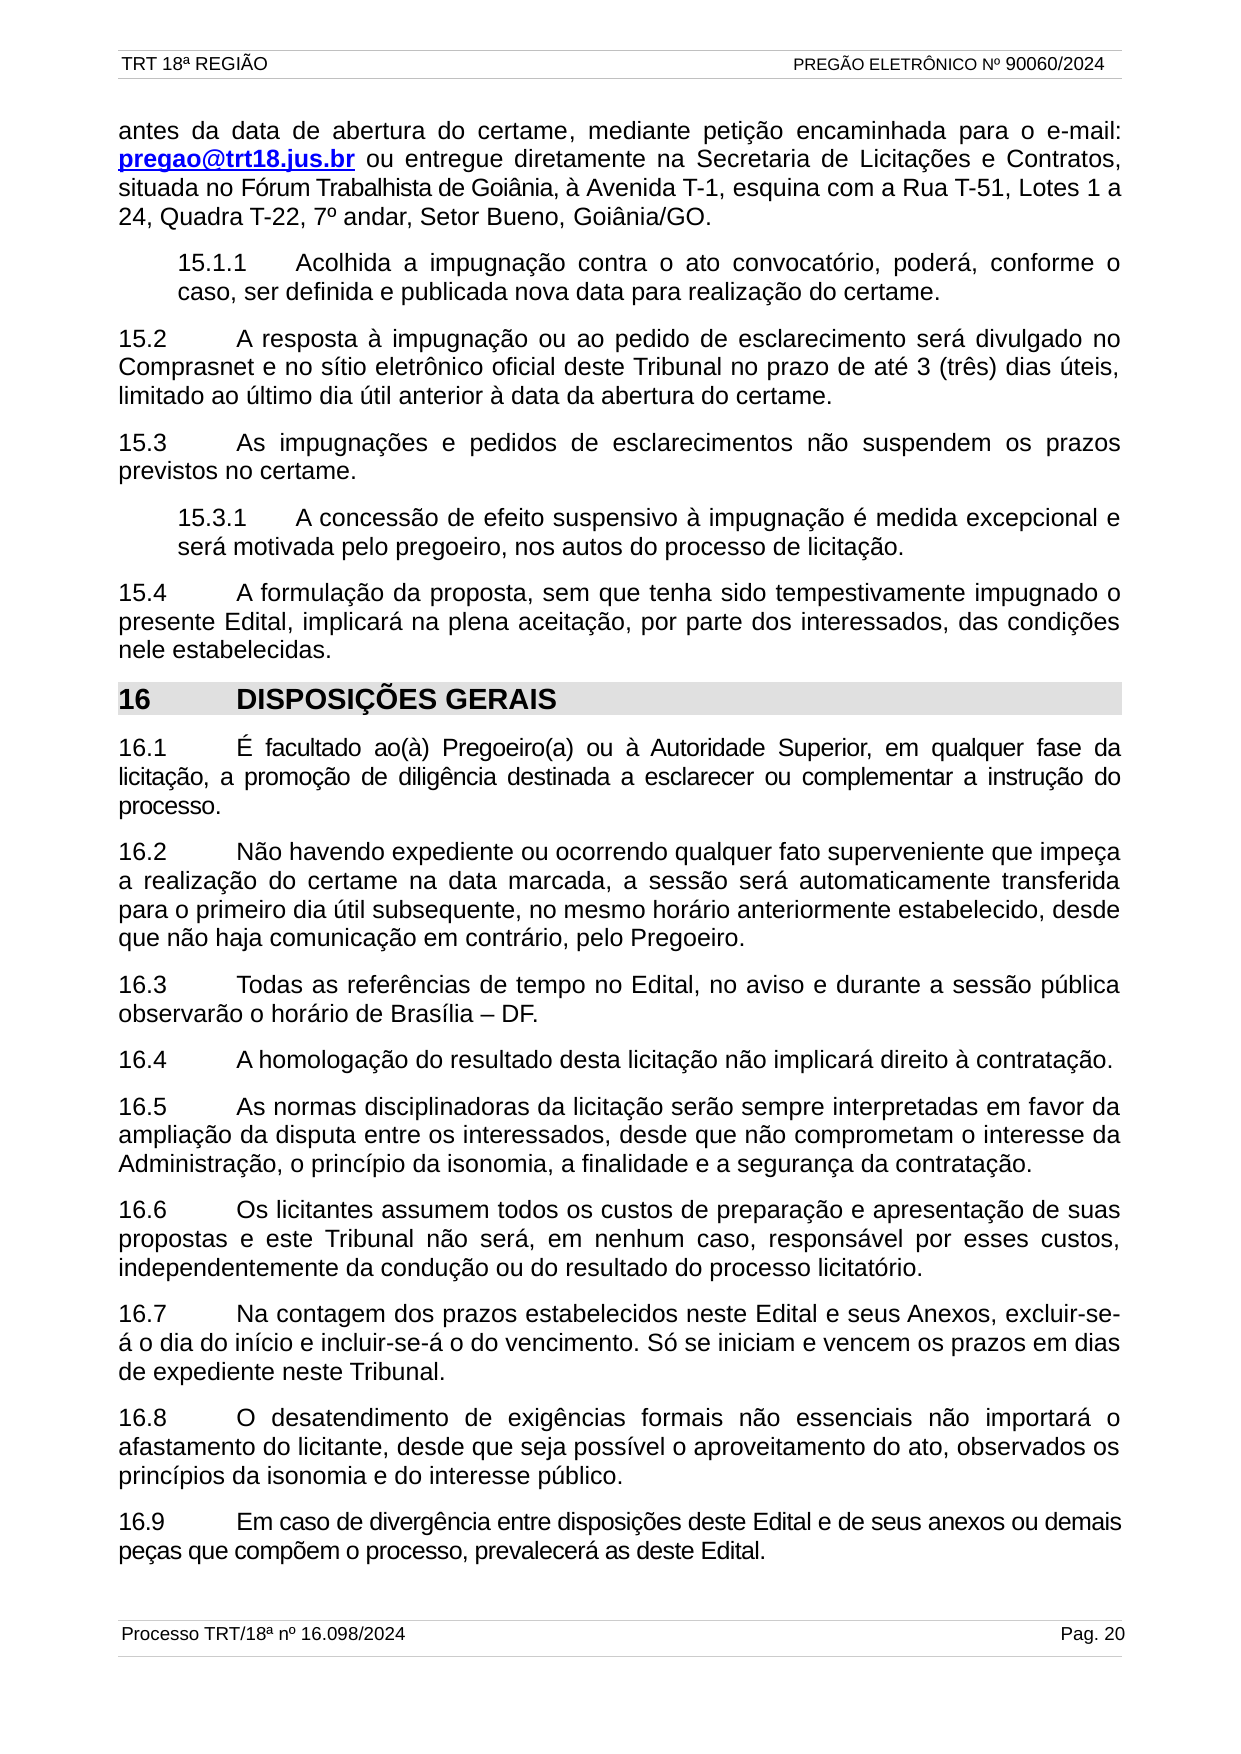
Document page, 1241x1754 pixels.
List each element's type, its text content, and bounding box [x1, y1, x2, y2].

text 16.1 É facultado ao(à) Pregoeiro(a) ou à Autoridade Superior, em qualquer fase da licitação, a promoção de diligência destinada a esclarecer ou complementar a instrução do processo. [118, 733, 1122, 819]
text 15.3.1 A concessão de efeito suspensivo à impugnação é medida excepcional e será motivada pelo pregoeiro, nos autos do processo de licitação. [177, 503, 1122, 560]
text 16.6 Os licitantes assumem todos os custos de preparação e apresentação de suas propostas e este Tribunal não será, em nenhum caso, responsável por esses custos, independentemente da condução ou do resultado do processo licitatório. [118, 1195, 1122, 1282]
text 16 DISPOSIÇÕES GERAIS [118, 682, 1122, 715]
text 16.9 Em caso de divergência entre disposições deste Edital e de seus anexos ou demais peças que compõem o processo, prevalecerá as deste Edital. [118, 1507, 1122, 1565]
text antes da data de abertura do certame, mediante petição encaminhada para o e-mail: pregao@trt18.jus.br ou entregue diretamente na Secretaria de Licitações e Contratos, situada no Fórum Trabalhista de Goiânia, à Avenida T-1, esquina com a Rua T-51, Lotes 1 a 24, Quadra T-22, 7º andar, Setor Bueno, Goiânia/GO. [118, 116, 1122, 231]
text 16.4 A homologação do resultado desta licitação não implicará direito à contratação. [118, 1045, 1122, 1074]
text 16.5 As normas disciplinadoras da licitação serão sempre interpretadas em favor da ampliação da disputa entre os interessados, desde que não comprometam o interesse da Administração, o princípio da isonomia, a finalidade e a segurança da contratação. [118, 1091, 1122, 1178]
text 15.1.1 Acolhida a impugnação contra o ato convocatório, poderá, conforme o caso, ser definida e publicada nova data para realização do certame. [177, 248, 1122, 306]
text 16.2 Não havendo expediente ou ocorrendo qualquer fato superveniente que impeça a realização do certame na data marcada, a sessão será automaticamente transferida para o primeiro dia útil subsequente, no mesmo horário anteriormente estabelecido, desde que não haja comunicação em contrário, pelo Pregoeiro. [118, 837, 1122, 952]
text 16.8 O desatendimento de exigências formais não essenciais não importará o afastamento do licitante, desde que seja possível o aproveitamento do ato, observados os princípios da isonomia e do interesse público. [118, 1403, 1122, 1489]
text 15.4 A formulação da proposta, sem que tenha sido tempestivamente impugnado o presente Edital, implicará na plena aceitação, por parte dos interessados, das condições nele estabelecidas. [118, 578, 1122, 664]
text 15.3 As impugnações e pedidos de esclarecimentos não suspendem os prazos previstos no certame. [118, 427, 1122, 485]
text 16.3 Todas as referências de tempo no Edital, no aviso e durante a sessão pública observarão o horário de Brasília – DF. [118, 970, 1122, 1027]
text 16.7 Na contagem dos prazos estabelecidos neste Edital e seus Anexos, excluir-se-á o dia do início e incluir-se-á o do vencimento. Só se iniciam e vencem os prazos em dias de expediente neste Tribunal. [118, 1299, 1122, 1386]
list 15.2 A resposta à impugnação ou ao pedido de esclarecimento será divulgado no Comprasnet e no sítio eletrônico oficial deste Tribunal no prazo de até 3 (três) dias úteis, limitado ao último dia útil anterior à data da abertura do certame. [118, 323, 1122, 410]
